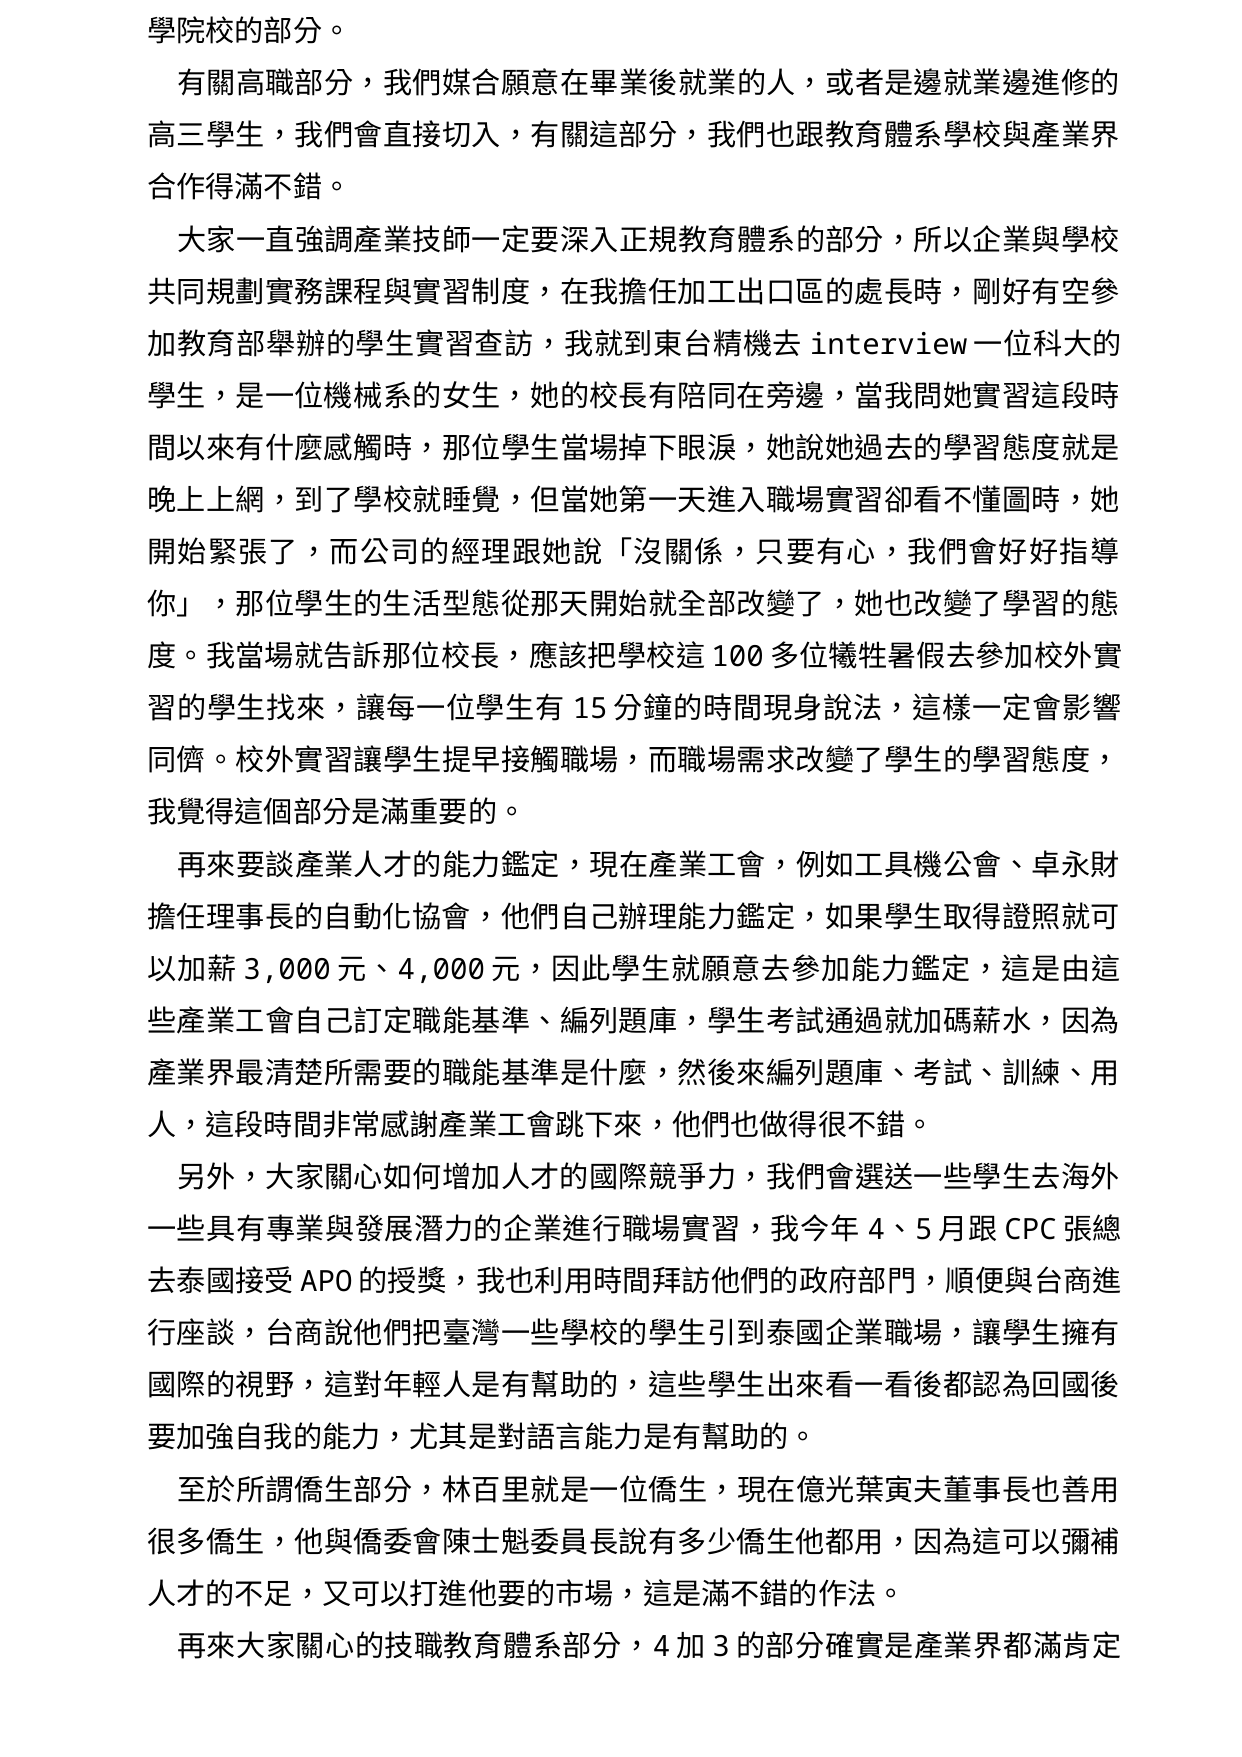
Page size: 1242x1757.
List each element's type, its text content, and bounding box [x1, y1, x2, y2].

text 至於所謂僑生部分，林百里就是一位僑生，現在億光葉寅夫董事長也善用很多僑生，他與僑委會陳士魁委員長說有多少僑生他都用，因為這可以彌補人才的不足，又可以打進他要的市場，這是滿不錯的作法。 [147, 1458, 1122, 1614]
text 大家一直強調產業技師一定要深入正規教育體系的部分，所以企業與學校共同規劃實務課程與實習制度，在我擔任加工出口區的處長時，剛好有空參加教育部舉辦的學生實習查訪，我就到東台精機去interview一位科大的學生，是一位機械系的女生，她的校長有陪同在旁邊，當我問她實習這段時間以來有什麼感觸時，那位學生當場掉下眼淚，她說她過去的學習態度就是晚上上網，到了學校就睡覺，但當她第一天進入職場實習卻看不懂圖時，她開始緊張了，而公司的經理跟她說「沒關係，只要有心，我們會好好指導你」，那位學生的生活型態從那天開始就全部改變了，她也改變了學習的態度。我當場就告訴那位校長，應該把學校這100多位犧牲暑假去參加校外實習的學生找來，讓每一位學生有15分鐘的時間現身說法，這樣一定會影響同儕。校外實習讓學生提早接觸職場，而職場需求改變了學生的學習態度，我覺得這個部分是滿重要的。 [147, 208, 1122, 833]
text 學院校的部分。 [147, 0, 1122, 52]
text 再來要談產業人才的能力鑑定，現在產業工會，例如工具機公會、卓永財擔任理事長的自動化協會，他們自己辦理能力鑑定，如果學生取得證照就可以加薪3,000元、4,000元，因此學生就願意去參加能力鑑定，這是由這些產業工會自己訂定職能基準、編列題庫，學生考試通過就加碼薪水，因為產業界最清楚所需要的職能基準是什麼，然後來編列題庫、考試、訓練、用人，這段時間非常感謝產業工會跳下來，他們也做得很不錯。 [147, 833, 1122, 1146]
text 有關高職部分，我們媒合願意在畢業後就業的人，或者是邊就業邊進修的高三學生，我們會直接切入，有關這部分，我們也跟教育體系學校與產業界合作得滿不錯。 [147, 52, 1122, 208]
text 另外，大家關心如何增加人才的國際競爭力，我們會選送一些學生去海外一些具有專業與發展潛力的企業進行職場實習，我今年4、5月跟CPC張總去泰國接受APO的授獎，我也利用時間拜訪他們的政府部門，順便與台商進行座談，台商說他們把臺灣一些學校的學生引到泰國企業職場，讓學生擁有國際的視野，這對年輕人是有幫助的，這些學生出來看一看後都認為回國後要加強自我的能力，尤其是對語言能力是有幫助的。 [147, 1146, 1122, 1458]
text 再來大家關心的技職教育體系部分，4加3的部分確實是產業界都滿肯定 [147, 1614, 1122, 1667]
